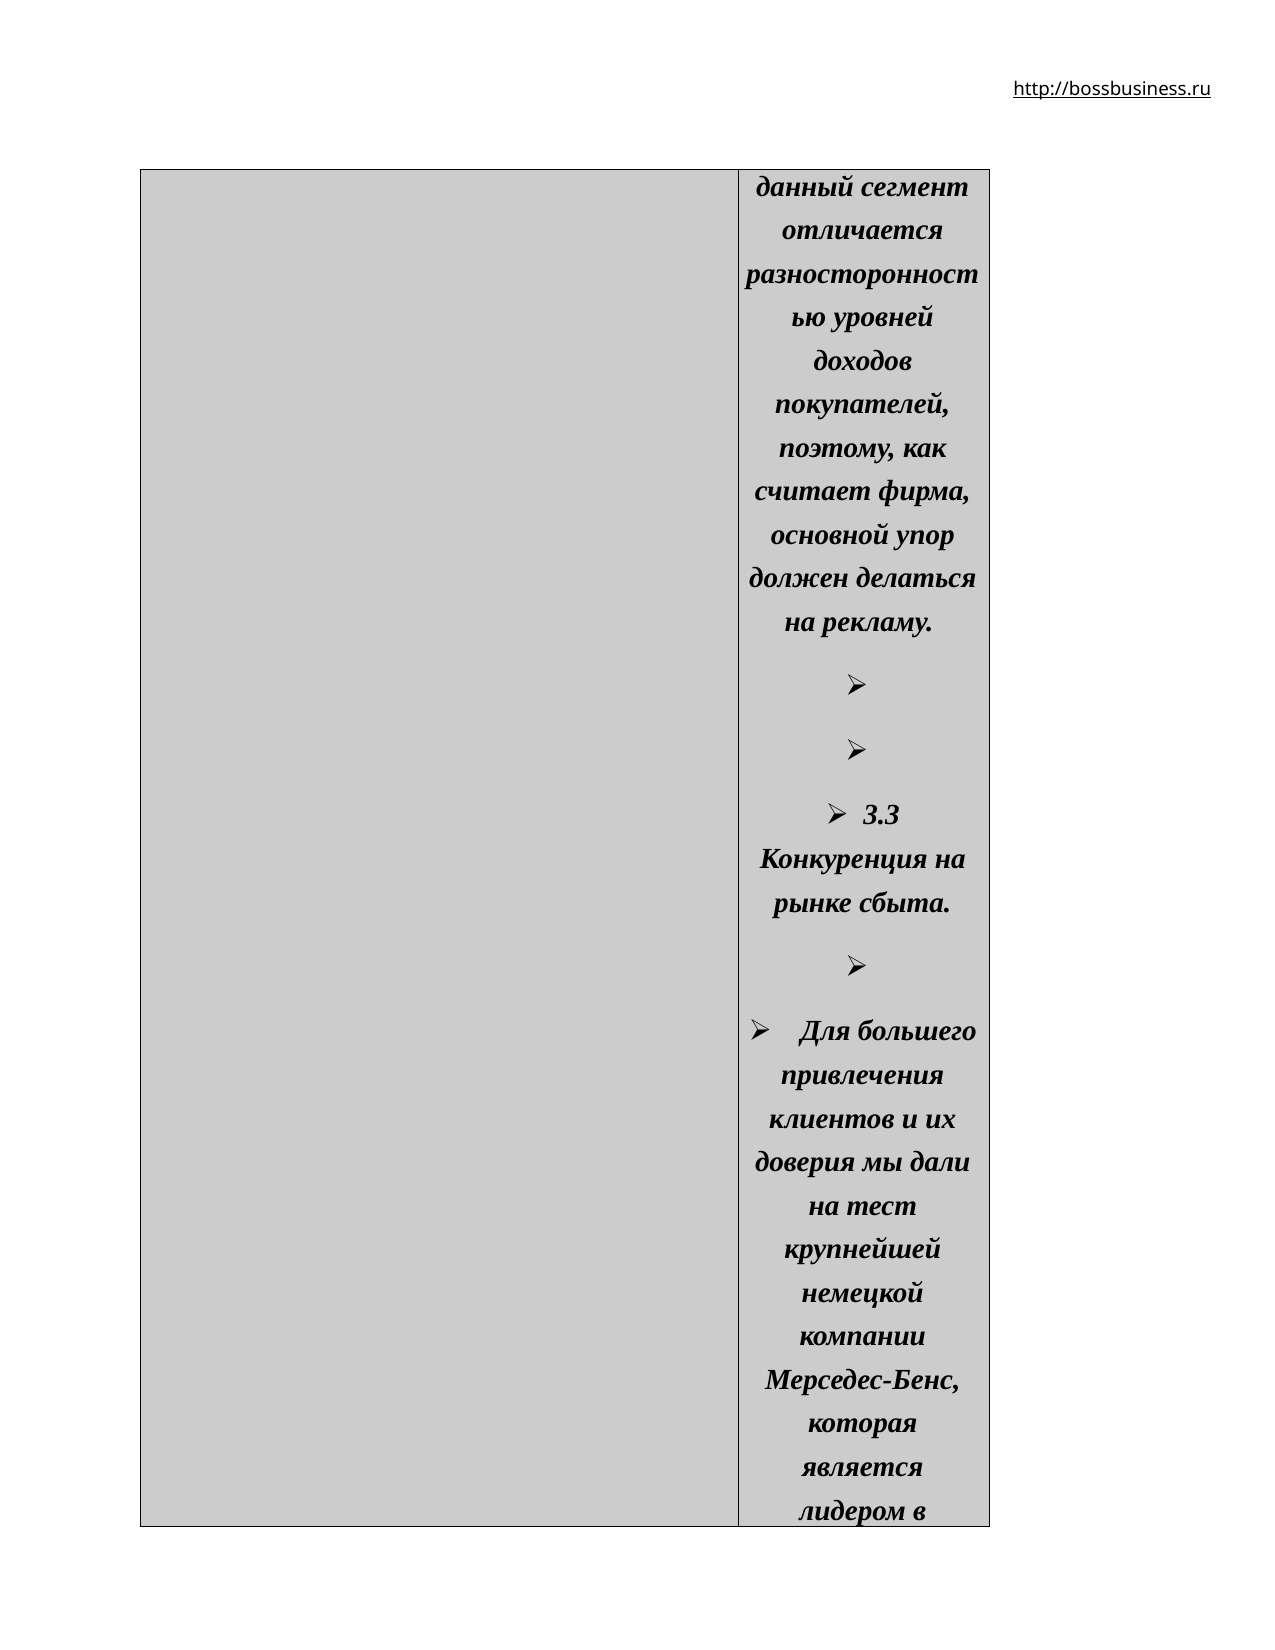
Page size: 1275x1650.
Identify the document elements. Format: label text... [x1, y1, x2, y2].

table_header Среднее число покупателей во всех магазинах ( за 1998 год ) Средние темпы роста числа покупателей за 1998 годОбъем продаж за 1998 год (усреднен по имеющимся магазинам) Средние темпы роста объема продаж за 1998 годХарактеристикиДизайн.Прочность.Аэродинамичность.Износоустойчивость. Нагрузка на подшипник.Отечественные машиныЗарубежные машиныЦена Защищенность от мелких повреждений (царапин)Каналы сбыта Продукции 1)Со складов фирмы 2)Через посредников3)Через магазины6)Заказы по телефонам 4)Заказы по почте5)Продажа в автосервисе6)Индивидуальные заказы дизайна диска7)Заказы дизайна диска фирмами (партиями) Простые рискиУдаленность от транспортаРост цен на комплектующие Несвоевременные поставки комплектующих Несвоевременная подготовка ИТР и рабочих Увеличение конкурентов Недобросовестность Подрядчика Неустойчивость спросаСнижение цен конкурентами Увеличение производства у конкурентов Трудности с набором квалифицированной силыНеплатежеспособность заказчиков и потребителейНепредвиденные затраты в том числе из-за инфляцииРост налоговУгроза забастовкиНедостаточная зарплатаИзношенность оборудованияНестабильность качества сырья и материалов Отсутствие резерва мощности№12Наименование МатериалаСталь (марки 1245-76)Титановый сплав (марки 1873-67)Пластик (марки 1593-33)Итого всех затрат на материалы№ 1234567 8910111213 № 12 №12345№ 123 Показатели1 Предполагаемый объем производства (шт.)2 Предполагаемая доля на рынке (выраженная в %)3 Предполагаемая продажа (по цене 410|450 руб.) Годы1999Итого2000Итого2001 Год200020012002№ 12345 6 789Наименование Объем производства Полная себестоимость за единицу продуктаПрибыль с единицы Объем себестоимости Выручка Прибыль Чистая прибыльРентабельность ПродукцииРентабельность ПродажНорма прибыли Окупаемость проекта.123456781 2 3 4 5 6 7 [141, 170, 738, 1526]
